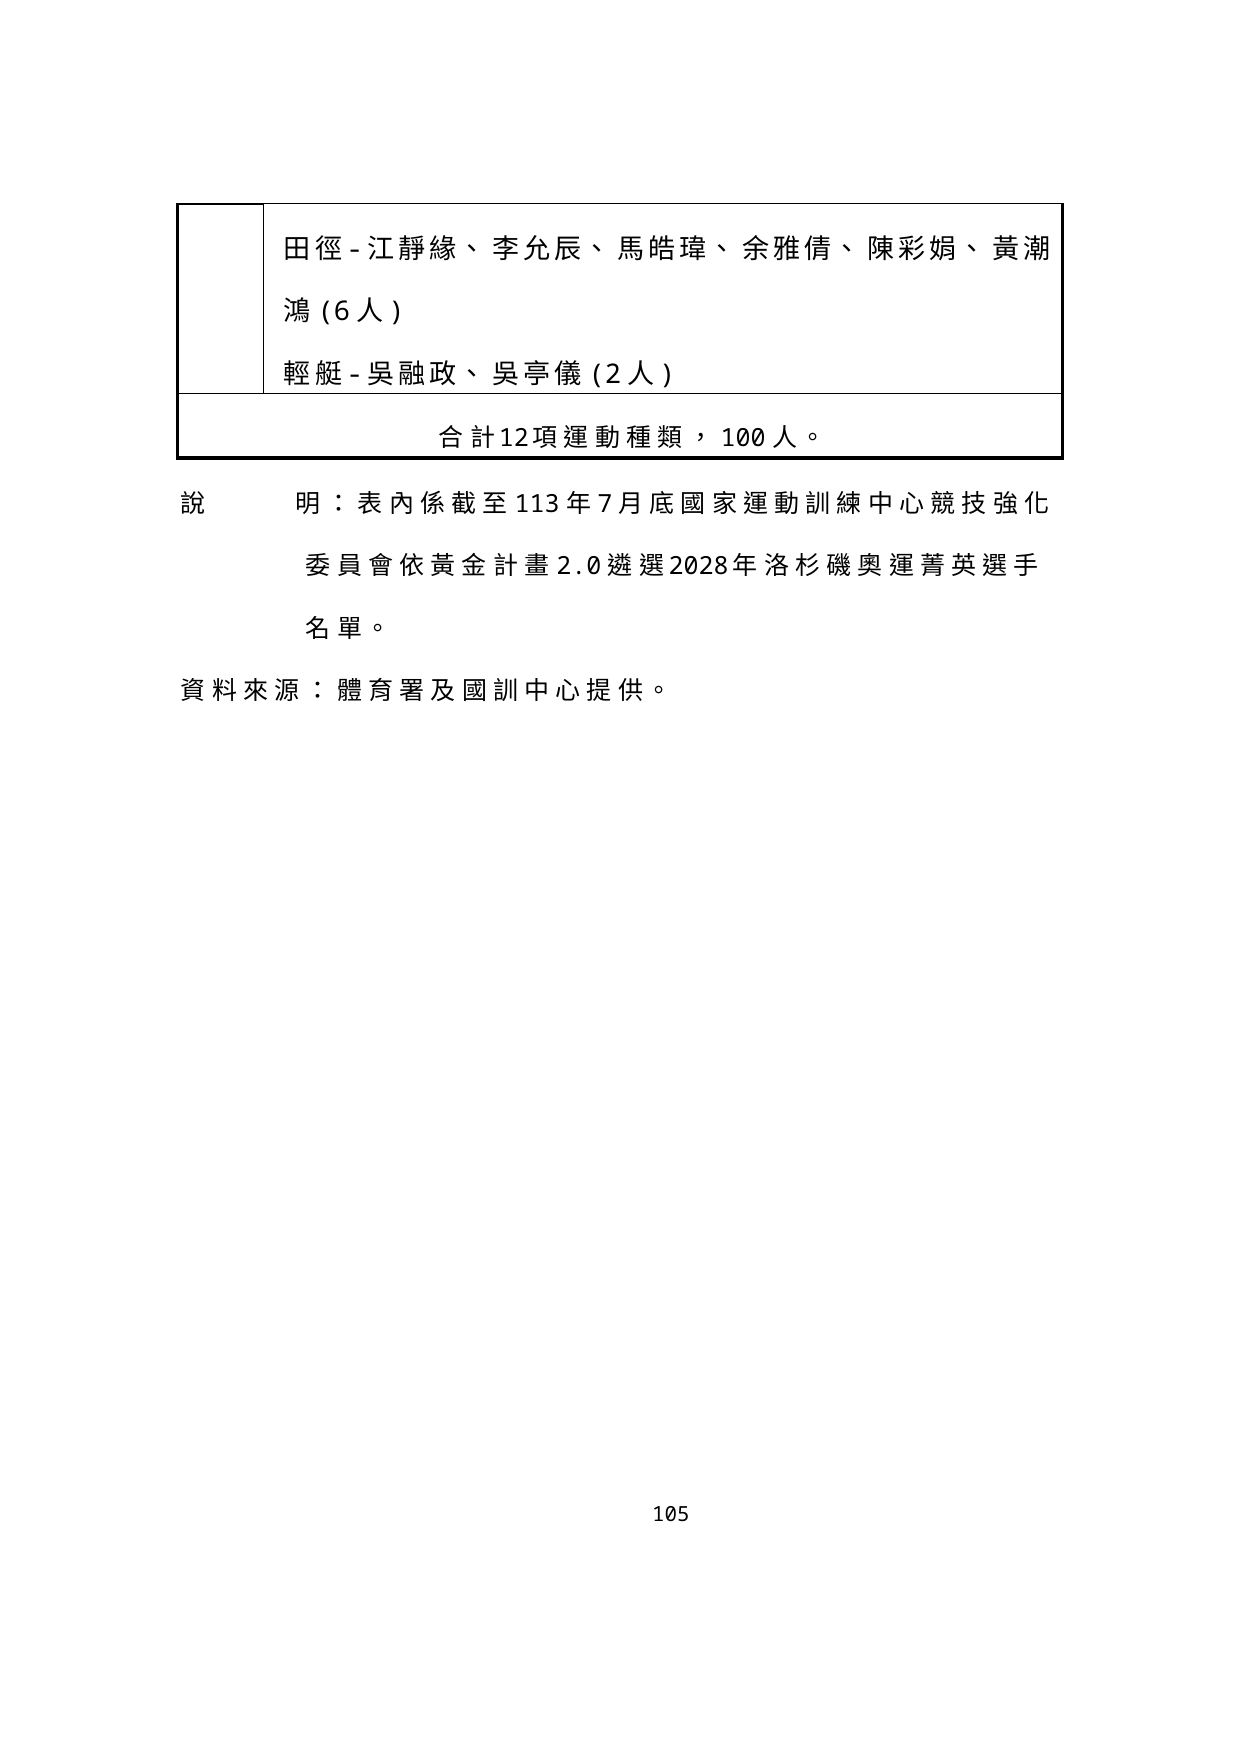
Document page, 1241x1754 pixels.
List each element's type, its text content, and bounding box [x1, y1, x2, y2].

table_cell [179, 205, 263, 392]
text 說 明：表內係截至113年7月底國家運動訓練中心競技強化委員會依黃金計畫2.0遴選2028年洛杉磯奧運菁英選手名單。 [177, 460, 1063, 647]
table_cell 合計12項運動種類，100人。 [179, 394, 1061, 456]
table_cell 田徑-江靜緣、李允辰、馬皓瑋、余雅倩、陳彩娟、黃潮鴻(6人) 輕艇-吳融政、吳亭儀(2人) [264, 204, 1061, 392]
text 資料來源：體育署及國訓中心提供。 [177, 647, 1063, 709]
